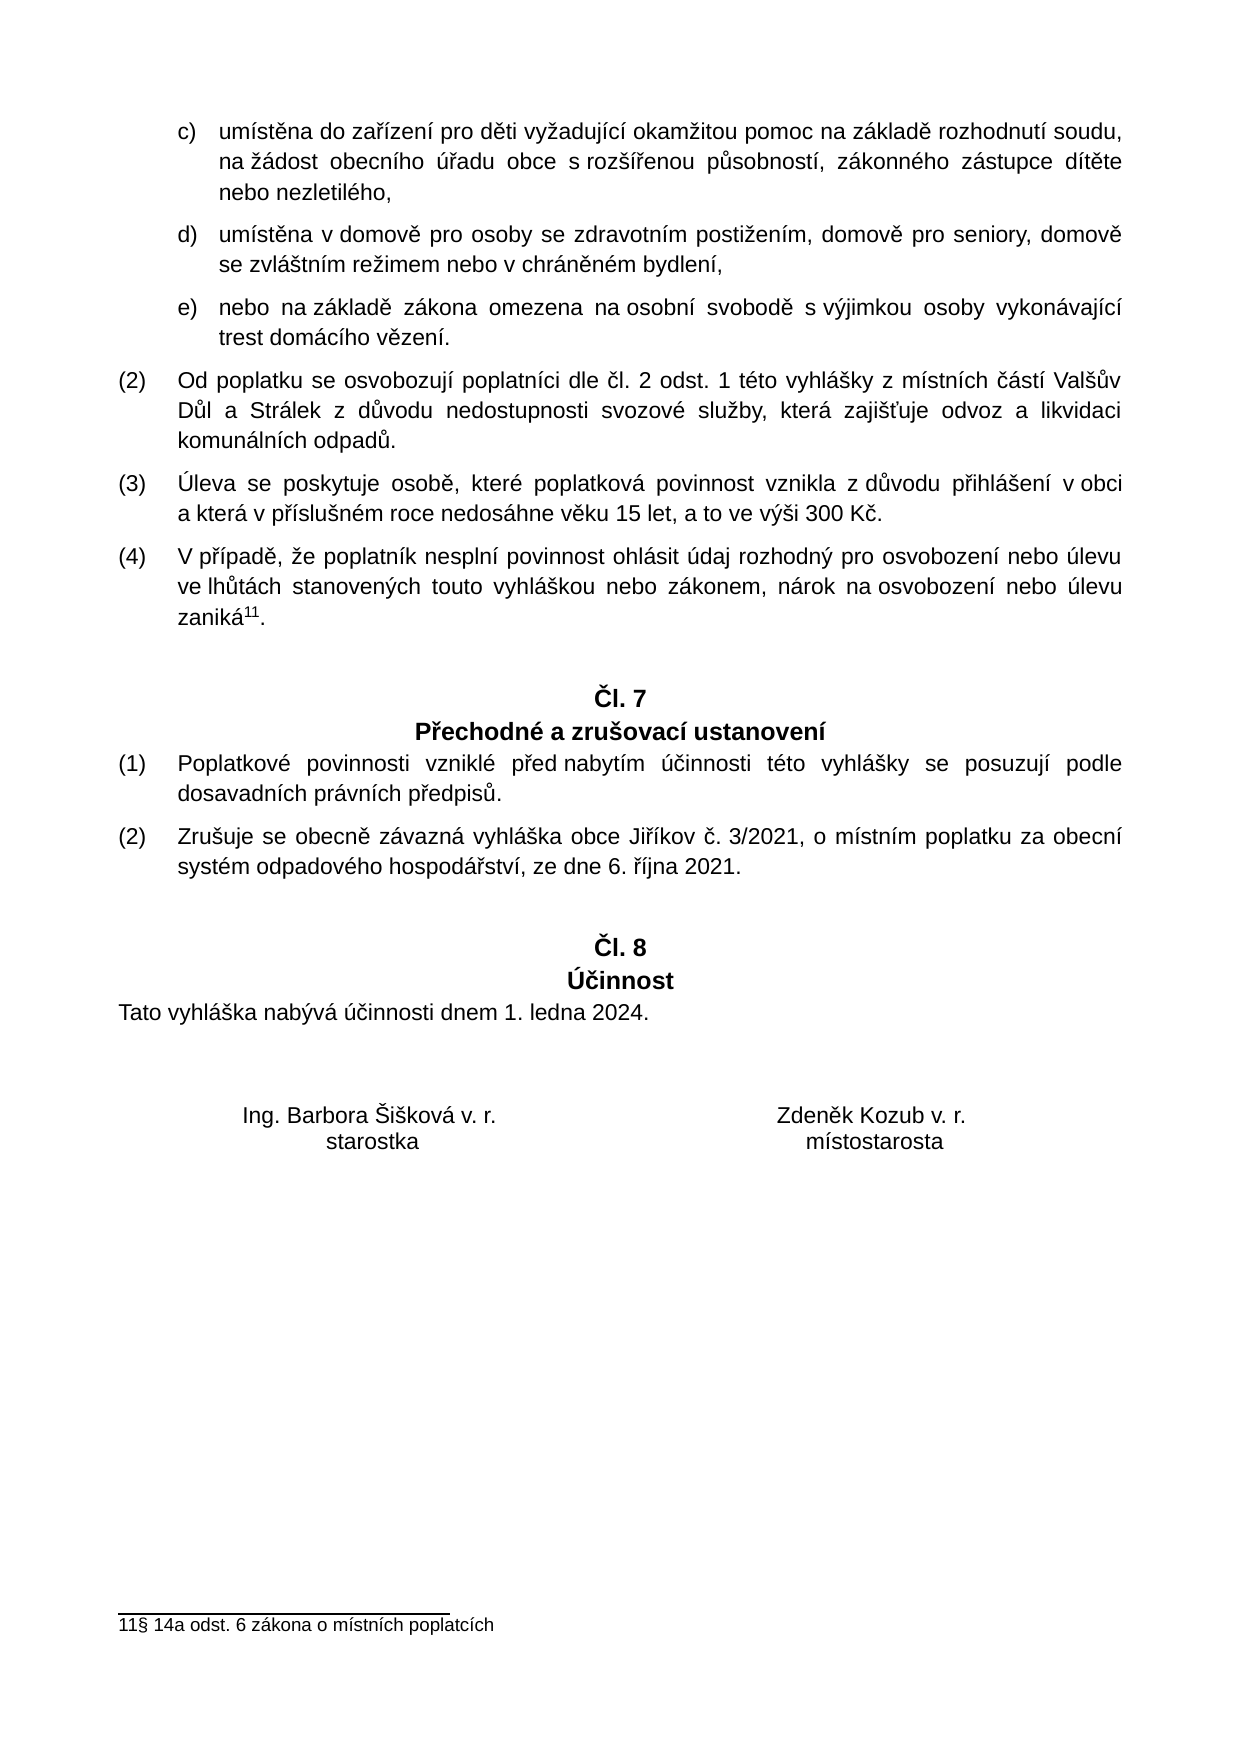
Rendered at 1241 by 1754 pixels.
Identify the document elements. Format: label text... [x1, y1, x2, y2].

subtitle Čl. 8 Účinnost [118, 933, 1122, 995]
list nebo na základě zákona omezena na osobní svobodě s výjimkou osoby vykonávající trest domácího vězení. [177, 294, 1122, 351]
list § 14a odst. 6 zákona o místních poplatcích [118, 1614, 1122, 1635]
table_header Zdeněk Kozub v. r. místostarosta [620, 1042, 1122, 1160]
list Poplatkové povinnosti vzniklé před nabytím účinnosti této vyhlášky se posuzují podle dosavadních právních předpisů. [118, 750, 1122, 806]
list Úleva se poskytuje osobě, které poplatková povinnost vznikla z důvodu přihlášení v obci a která v příslušném roce nedosáhne věku 15 let, a to ve výši 300 Kč. [118, 470, 1122, 527]
list umístěna v domově pro osoby se zdravotním postižením, domově pro seniory, domově se zvláštním režimem nebo v chráněném bydlení, [177, 221, 1122, 278]
subtitle Čl. 7 Přechodné a zrušovací ustanovení [118, 684, 1122, 746]
list umístěna do zařízení pro děti vyžadující okamžitou pomoc na základě rozhodnutí soudu, na žádost obecního úřadu obce s rozšířenou působností, zákonného zástupce dítěte nebo nezletilého, [177, 118, 1122, 205]
table_cell [118, 1160, 620, 1278]
table_cell [620, 1160, 1122, 1278]
table_header Ing. Barbora Šišková v. r. starostka [118, 1042, 620, 1160]
list Od poplatku se osvobozují poplatníci dle čl. 2 odst. 1 této vyhlášky z místních částí Valšův Důl a Strálek z důvodu nedostupnosti svozové služby, která zajišťuje odvoz a likvidaci komunálních odpadů. [118, 367, 1122, 454]
list V případě, že poplatník nesplní povinnost ohlásit údaj rozhodný pro osvobození nebo úlevu ve lhůtách stanovených touto vyhláškou nebo zákonem, nárok na osvobození nebo úlevu zaniká. [118, 543, 1122, 630]
list Zrušuje se obecně závazná vyhláška obce Jiříkov č. 3/2021, o místním poplatku za obecní systém odpadového hospodářství, ze dne 6. října 2021. [118, 823, 1122, 879]
text Tato vyhláška nabývá účinnosti dnem 1. ledna 2024. [118, 999, 1122, 1026]
